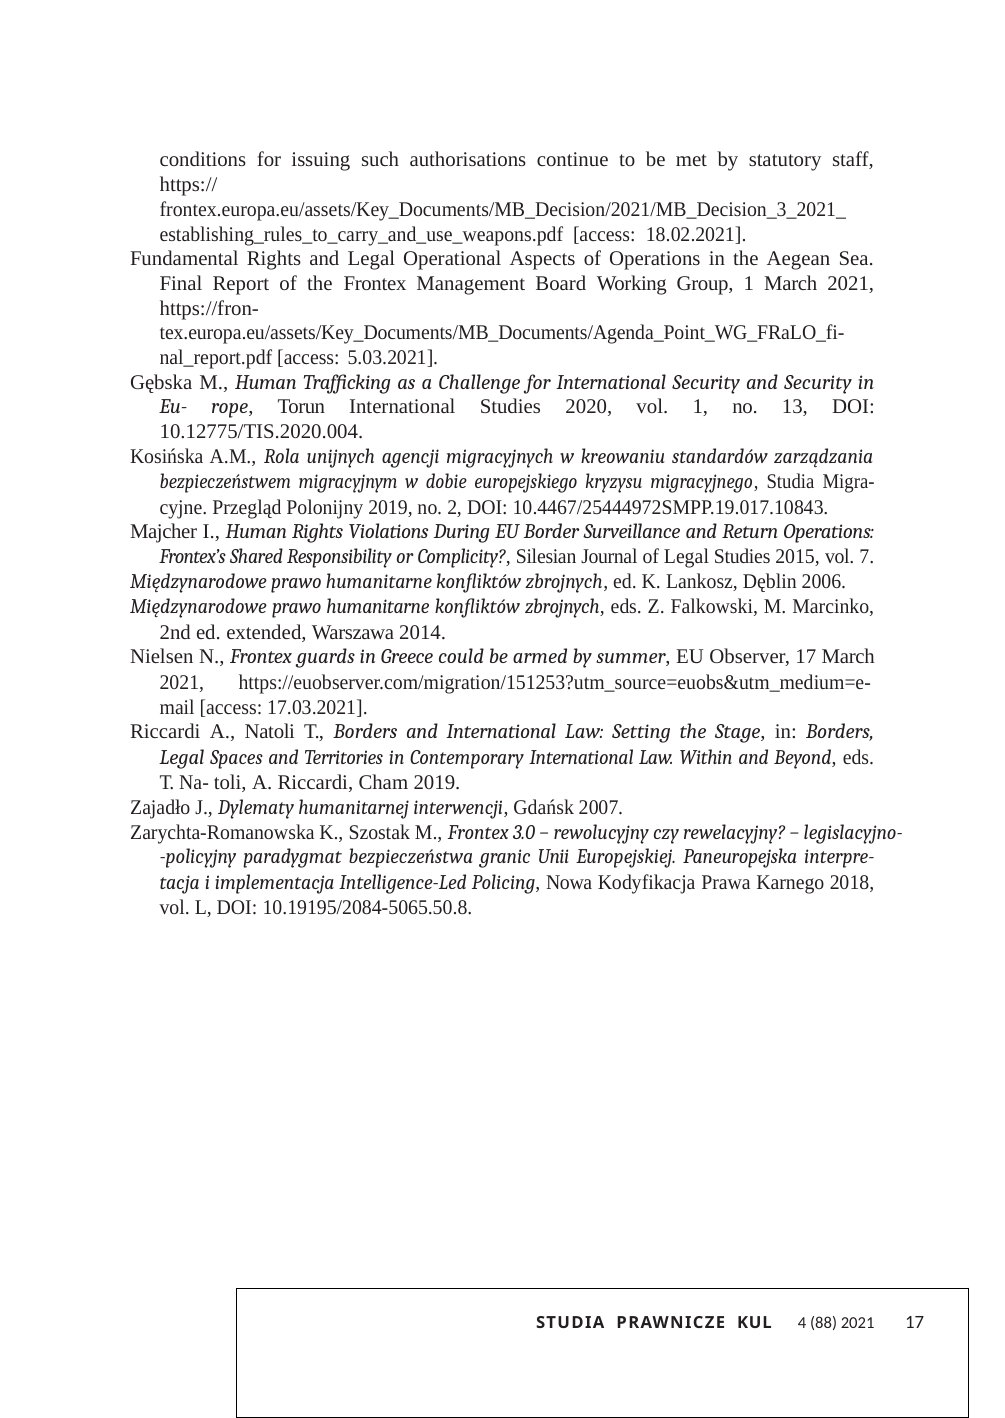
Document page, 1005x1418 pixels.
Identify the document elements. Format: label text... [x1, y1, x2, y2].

text conditions for issuing such authorisations continue to be met by statutory staff, https:// frontex.europa.eu/assets/Key_Documents/MB_Decision/2021/MB_Decision_3_2021_ establishing_rules_to_carry_and_use_weapons.pdf [access: 18.02.2021]. [159, 147, 875, 246]
text Gębska M., Human Trafficking as a Challenge for International Security and Security in Eu- rope, Torun International Studies 2020, vol. 1, no. 13, DOI: 10.12775/TIS.2020.004. [130, 369, 874, 443]
text Zajadło J., Dylematy humanitarnej interwencji, Gdańsk 2007. [130, 795, 979, 819]
text Fundamental Rights and Legal Operational Aspects of Operations in the Aegean Sea. Final Report of the Frontex Management Board Working Group, 1 March 2021, https://fron- tex.europa.eu/assets/Key_Documents/MB_Documents/Agenda_Point_WG_FRaLO_fi- nal_report.pdf [access: 5.03.2021]. [130, 246, 874, 369]
text Majcher I., Human Rights Violations During EU Border Surveillance and Return Operations: Frontex’s Shared Responsibility or Complicity?, Silesian Journal of Legal Studies 2015, vol. 7. [130, 519, 874, 569]
text Zarychta-Romanowska K., Szostak M., Frontex 3.0 − rewolucyjny czy rewelacyjny? − legislacyjno- [130, 820, 979, 845]
text Międzynarodowe prawo humanitarne konfliktów zbrojnych, eds. Z. Falkowski, M. Marcinko, 2nd ed. extended, Warszawa 2014. [130, 594, 874, 644]
text Nielsen N., Frontex guards in Greece could be armed by summer, EU Observer, 17 March 2021, https://euobserver.com/migration/151253?utm_source=euobs&utm_medium=e- [130, 644, 874, 694]
text -policyjny paradygmat bezpieczeństwa granic Unii Europejskiej. Paneuropejska interpre- tacja i implementacja Intelligence-Led Policing, Nowa Kodyfikacja Prawa Karnego 2018, vol. L, DOI: 10.19195/2084-5065.50.8. [159, 845, 874, 919]
text Międzynarodowe prawo humanitarne konfliktów zbrojnych, ed. K. Lankosz, Dęblin 2006. [130, 569, 979, 594]
text STUDIA PRAWNICZE KUL 4 (88) 2021 17 [536, 1310, 968, 1333]
text Riccardi A., Natoli T., Borders and International Law: Setting the Stage, in: Borders, Legal Spaces and Territories in Contemporary International Law. Within and Beyond, eds. T. Na- toli, A. Riccardi, Cham 2019. [130, 719, 874, 794]
text Kosińska A.M., Rola unijnych agencji migracyjnych w kreowaniu standardów zarządzania bezpieczeństwem migracyjnym w dobie europejskiego kryzysu migracyjnego, Studia Migra- cyjne. Przegląd Polonijny 2019, no. 2, DOI: 10.4467/25444972SMPP.19.017.10843. [130, 444, 874, 519]
text mail [access: 17.03.2021]. [159, 695, 979, 719]
